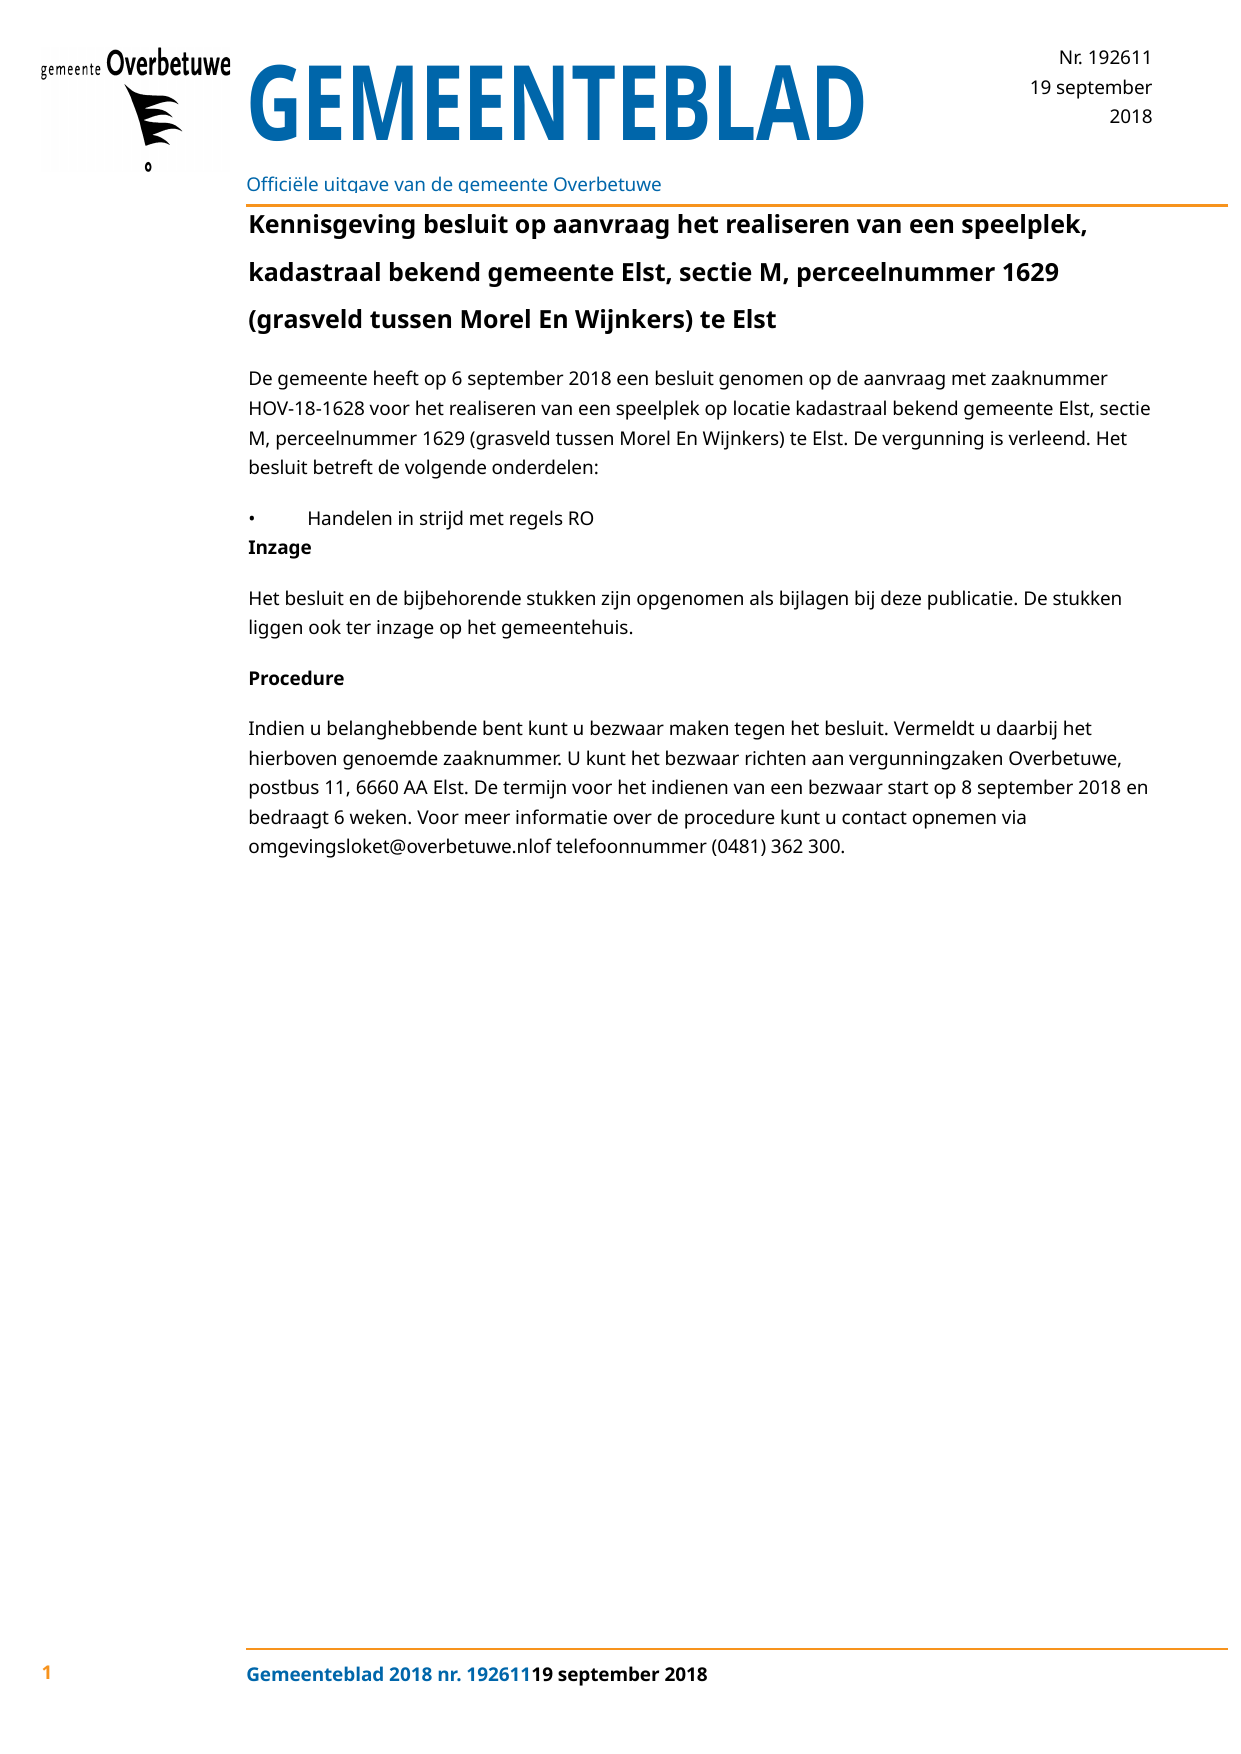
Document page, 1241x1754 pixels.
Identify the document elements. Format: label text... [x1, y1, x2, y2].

list Handelen in strijd met regels RO [248, 505, 1152, 530]
picture [41, 47, 231, 172]
text Het besluit en de bijbehorende stukken zijn opgenomen als bijlagen bij deze publicatie. De stukken liggen ook ter inzage op het gemeentehuis. [248, 585, 1152, 640]
text Indien u belanghebbende bent kunt u bezwaar maken tegen het besluit. Vermeldt u daarbij het hierboven genoemde zaaknummer. U kunt het bezwaar richten aan vergunningzaken Overbetuwe, postbus 11, 6660 AA Elst. De termijn voor het indienen van een bezwaar start op 8 september 2018 en bedraagt 6 weken. Voor meer informatie over de procedure kunt u contact opnemen via omgevingsloket@overbetuwe.nlof telefoonnummer (0481) 362 300. [248, 715, 1152, 859]
text De gemeente heeft op 6 september 2018 een besluit genomen op de aanvraag met zaaknummer HOV-18-1628 voor het realiseren van een speelplek op locatie kadastraal bekend gemeente Elst, sectie M, perceelnummer 1629 (grasveld tussen Morel En Wijnkers) te Elst. De vergunning is verleend. Het besluit betreft de volgende onderdelen: [248, 366, 1152, 480]
text Inzage [248, 534, 1152, 560]
text Procedure [248, 665, 1152, 690]
text Kennisgeving besluit op aanvraag het realiseren van een speelplek, kadastraal bekend gemeente Elst, sectie M, perceelnummer 1629 (grasveld tussen Morel En Wijnkers) te Elst [248, 207, 1152, 336]
